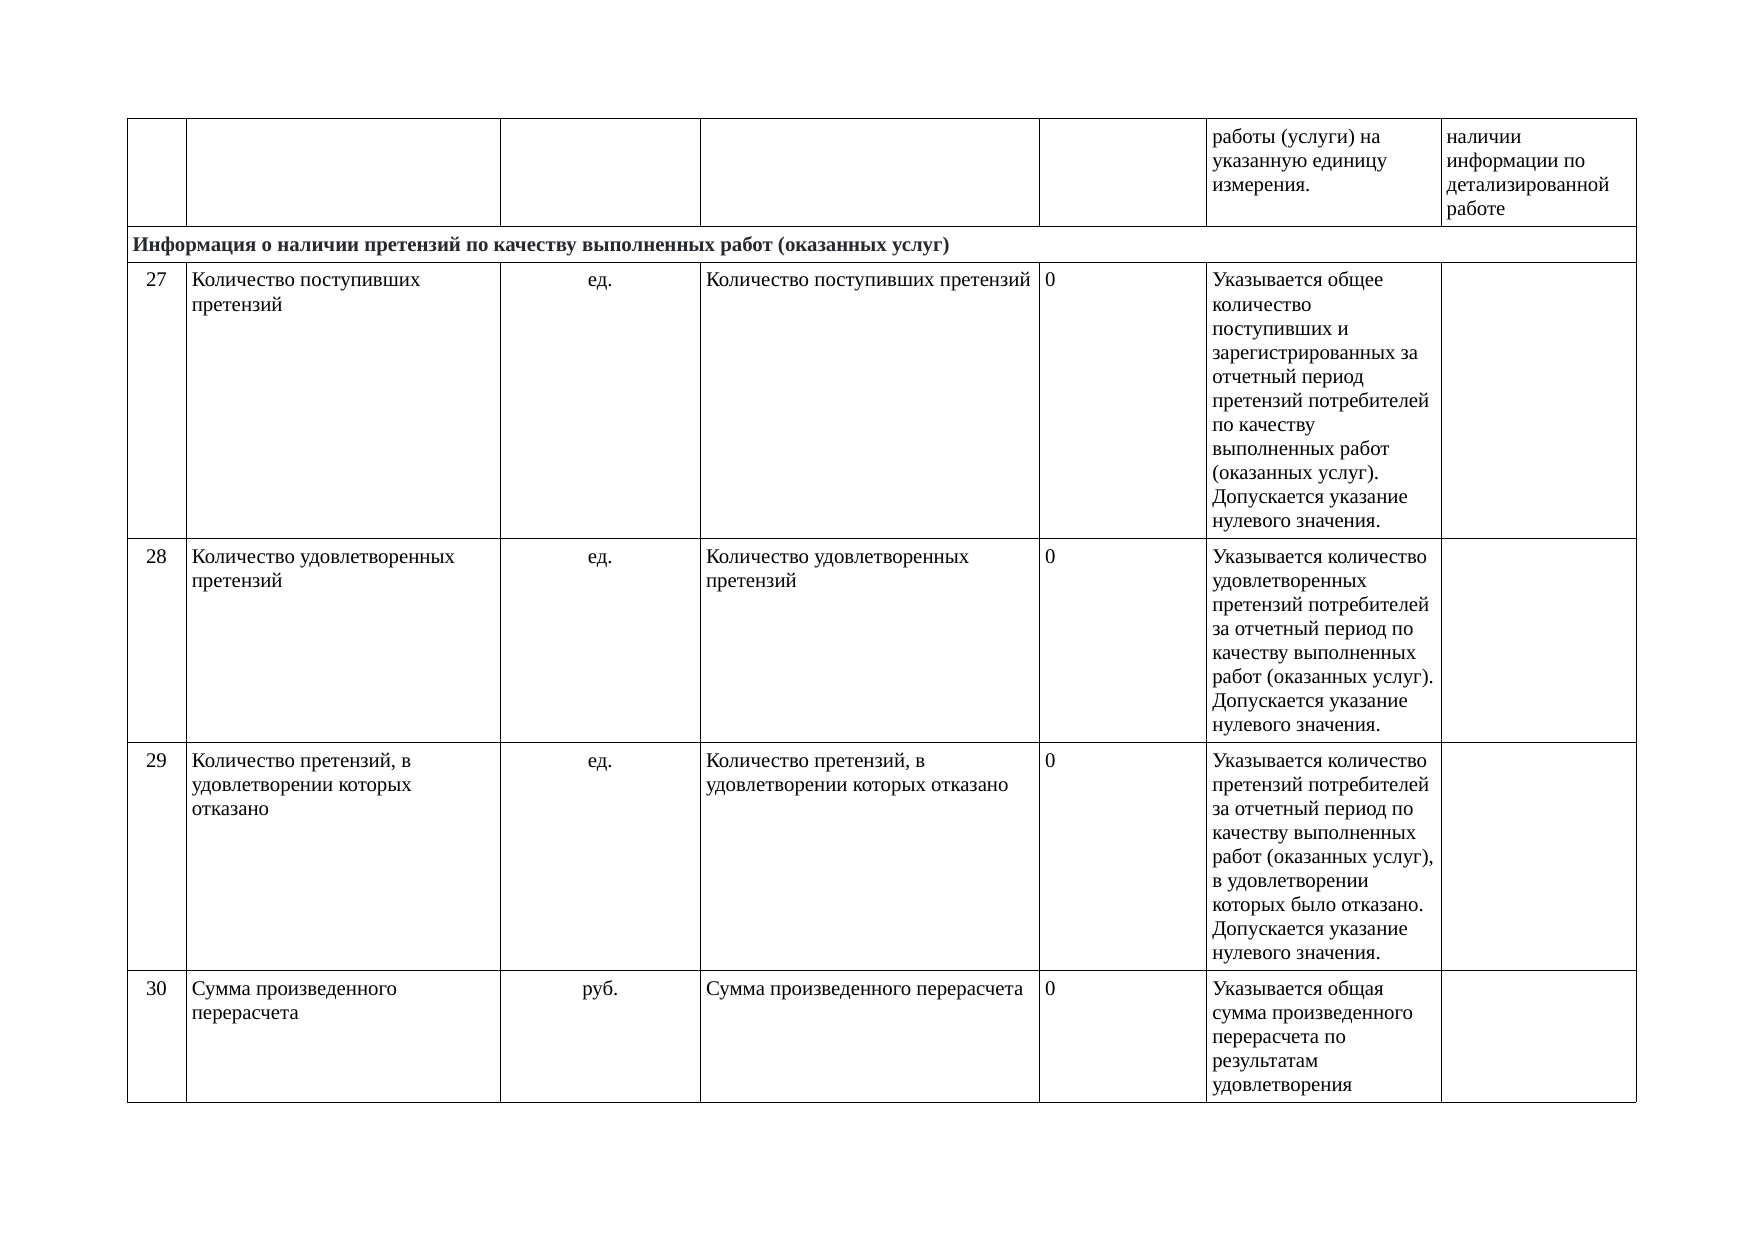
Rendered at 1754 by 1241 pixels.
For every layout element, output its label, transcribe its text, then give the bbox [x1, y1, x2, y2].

table_cell 0 [1040, 743, 1206, 970]
table_cell Количество удовлетворенных претензий [701, 539, 1039, 742]
table_cell ед. [501, 539, 700, 742]
table_cell Количество претензий, в удовлетворении которых отказано [187, 743, 500, 970]
table_cell Указывается общее количество поступивших и зарегистрированных за отчетный период претензий потребителей по качеству выполненных работ (оказанных услуг). Допускается указание нулевого значения. [1207, 263, 1441, 538]
table_cell [1442, 539, 1636, 742]
table_cell 27 [128, 263, 186, 538]
table_cell работы (услуги) на указанную единицу измерения. [1207, 119, 1441, 226]
table_cell [128, 119, 186, 226]
table_cell Указывается общая сумма произведенного перерасчета по результатам удовлетворения [1207, 971, 1441, 1102]
table_cell 0 [1040, 971, 1206, 1102]
table_cell 0 [1040, 263, 1206, 538]
table_cell ед. [501, 743, 700, 970]
table_cell [701, 119, 1039, 226]
table_cell 0 [1040, 539, 1206, 742]
table_cell Указывается количество претензий потребителей за отчетный период по качеству выполненных работ (оказанных услуг), в удовлетворении которых было отказано. Допускается указание нулевого значения. [1207, 743, 1441, 970]
table_cell руб. [501, 971, 700, 1102]
table_cell наличии информации по детализированной работе [1442, 119, 1636, 226]
table_cell [1442, 971, 1636, 1102]
table_cell [187, 119, 500, 226]
table_cell [1442, 743, 1636, 970]
table_cell 28 [128, 539, 186, 742]
table_cell Количество поступивших претензий [701, 263, 1039, 538]
table_cell Информация о наличии претензий по качеству выполненных работ (оказанных услуг) [128, 227, 1636, 262]
table_cell Указывается количество удовлетворенных претензий потребителей за отчетный период по качеству выполненных работ (оказанных услуг). Допускается указание нулевого значения. [1207, 539, 1441, 742]
table_cell ед. [501, 263, 700, 538]
table_cell [501, 119, 700, 226]
table_cell Сумма произведенного перерасчета [701, 971, 1039, 1102]
table_cell 4781,25 [1040, 119, 1206, 226]
table_cell Количество претензий, в удовлетворении которых отказано [701, 743, 1039, 970]
table_cell [1442, 263, 1636, 538]
table_cell Количество поступивших претензий [187, 263, 500, 538]
table_cell Количество удовлетворенных претензий [187, 539, 500, 742]
table_cell Сумма произведенного перерасчета [187, 971, 500, 1102]
table_cell 30 [128, 971, 186, 1102]
table_cell 29 [128, 743, 186, 970]
